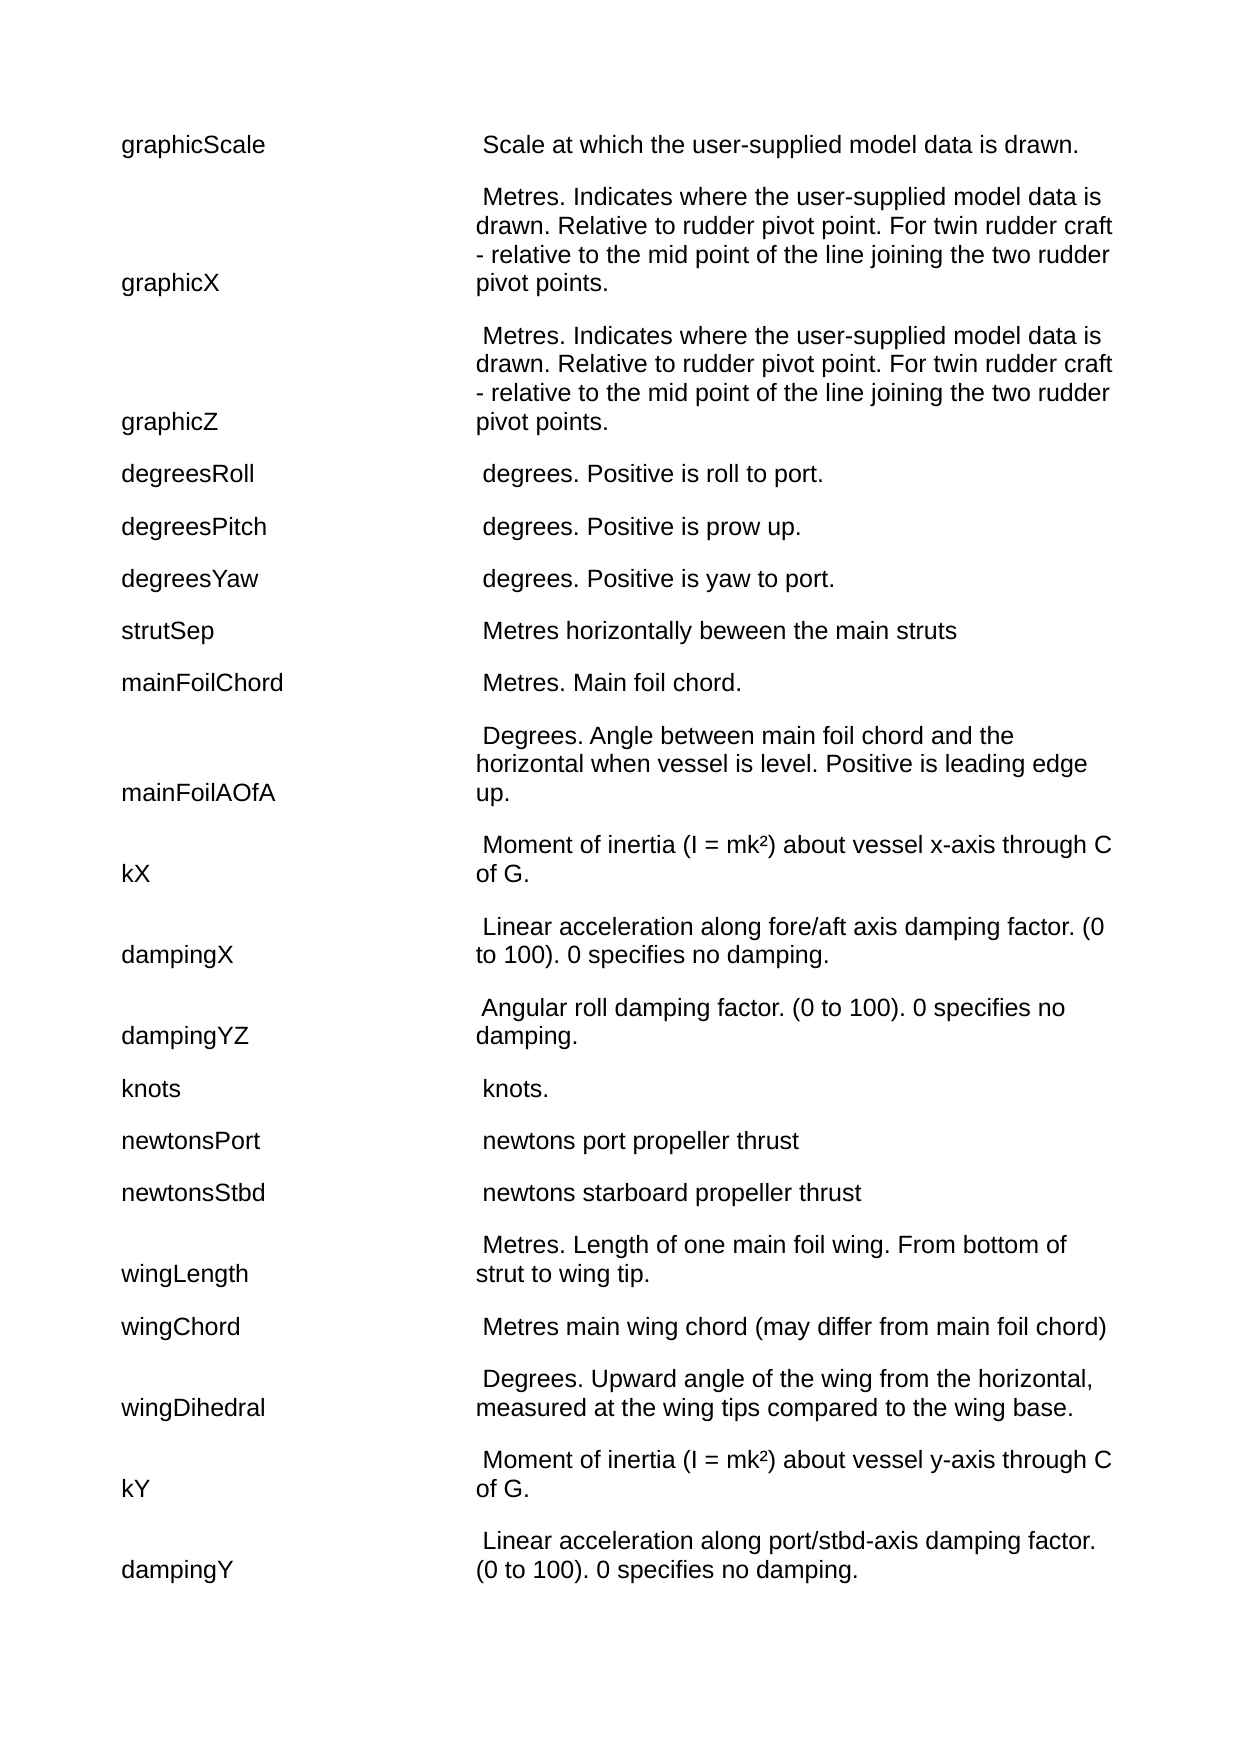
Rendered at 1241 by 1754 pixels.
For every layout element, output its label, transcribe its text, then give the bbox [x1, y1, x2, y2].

table_cell dampingY [118, 1514, 472, 1595]
table_cell Metres. Main foil chord. [473, 657, 1122, 709]
table_cell knots [118, 1062, 472, 1114]
table_cell degreesPitch [118, 500, 472, 552]
table_cell degreesRoll [118, 448, 472, 500]
table_cell graphicX [118, 170, 472, 309]
table_cell degreesYaw [118, 552, 472, 604]
table_cell wingLength [118, 1219, 472, 1300]
table_cell Moment of inertia (I = mk²) about vessel y-axis through C of G. [473, 1433, 1122, 1514]
table_cell Linear acceleration along port/stbd-axis damping factor. (0 to 100). 0 specifies no damping. [473, 1514, 1122, 1595]
table_cell dampingX [118, 900, 472, 981]
table_cell Angular roll damping factor. (0 to 100). 0 specifies no damping. [473, 981, 1122, 1062]
table_cell kX [118, 819, 472, 900]
table_cell strutSep [118, 604, 472, 657]
table_cell Metres. Indicates where the user-supplied model data is drawn. Relative to rudder pivot point. For twin rudder craft - relative to the mid point of the line joining the two rudder pivot points. [473, 309, 1122, 447]
table_cell knots. [473, 1062, 1122, 1114]
table_cell graphicZ [118, 309, 472, 447]
table_cell Moment of inertia (I = mk²) about vessel x-axis through C of G. [473, 819, 1122, 900]
table_cell Metres main wing chord (may differ from main foil chord) [473, 1300, 1122, 1352]
table_cell wingDihedral [118, 1352, 472, 1433]
table_cell newtonsPort [118, 1114, 472, 1166]
table_cell mainFoilAOfA [118, 709, 472, 819]
table_cell Linear acceleration along fore/aft axis damping factor. (0 to 100). 0 specifies no damping. [473, 900, 1122, 981]
table_cell kY [118, 1433, 472, 1514]
table_cell Metres. Indicates where the user-supplied model data is drawn. Relative to rudder pivot point. For twin rudder craft - relative to the mid point of the line joining the two rudder pivot points. [473, 170, 1122, 309]
table_cell graphicScale [118, 118, 472, 170]
table_cell degrees. Positive is roll to port. [473, 448, 1122, 500]
table_cell degrees. Positive is prow up. [473, 500, 1122, 552]
table_cell newtons port propeller thrust [473, 1114, 1122, 1166]
table_cell Scale at which the user-supplied model data is drawn. [473, 118, 1122, 170]
table_cell dampingYZ [118, 981, 472, 1062]
table_cell Metres horizontally beween the main struts [473, 604, 1122, 657]
table_cell mainFoilChord [118, 657, 472, 709]
table_cell degrees. Positive is yaw to port. [473, 552, 1122, 604]
table_cell Metres. Length of one main foil wing. From bottom of strut to wing tip. [473, 1219, 1122, 1300]
table_cell Degrees. Upward angle of the wing from the horizontal, measured at the wing tips compared to the wing base. [473, 1352, 1122, 1433]
table_cell newtonsStbd [118, 1166, 472, 1219]
table_cell newtons starboard propeller thrust [473, 1166, 1122, 1219]
table_cell wingChord [118, 1300, 472, 1352]
table_cell Degrees. Angle between main foil chord and the horizontal when vessel is level. Positive is leading edge up. [473, 709, 1122, 819]
